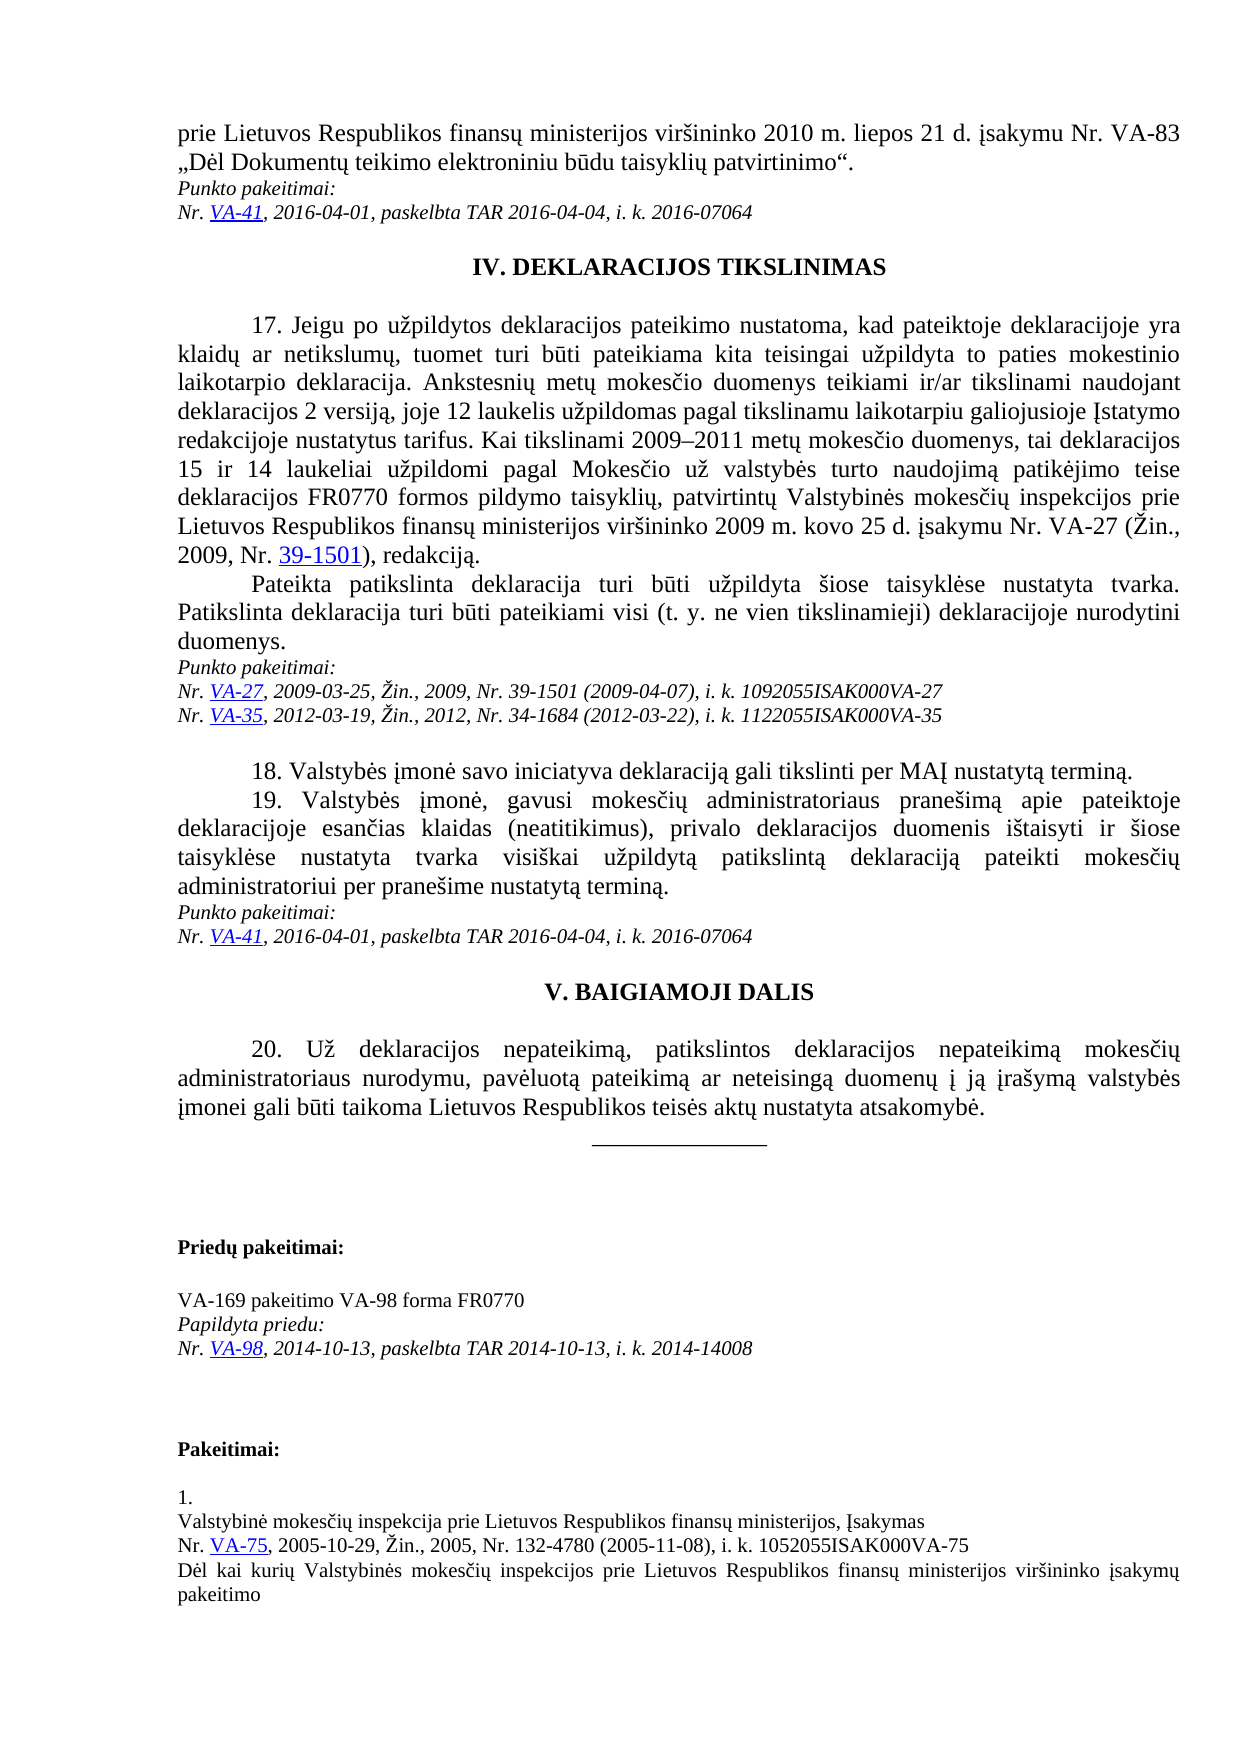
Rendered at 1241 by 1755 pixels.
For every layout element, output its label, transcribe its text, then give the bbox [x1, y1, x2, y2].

text 19. Valstybės įmonė, gavusi mokesčių administratoriaus pranešimą apie pateiktoje deklaracijoje esančias klaidas (neatitikimus), privalo deklaracijos duomenis ištaisyti ir šiose taisyklėse nustatyta tvarka visiškai užpildytą patikslintą deklaraciją pateikti mokesčių administratoriui per pranešime nustatytą terminą. [177, 785, 1181, 900]
text Punkto pakeitimai: [177, 900, 1181, 924]
text Nr. VA-75, 2005-10-29, Žin., 2005, Nr. 132-4780 (2005-11-08), i. k. 1052055ISAK000VA-75 [177, 1533, 1181, 1557]
text Punkto pakeitimai: [177, 176, 1181, 200]
text VA-169 pakeitimo VA-98 forma FR0770 [177, 1288, 1181, 1312]
text 1. [177, 1485, 1181, 1509]
text ______________ [177, 1120, 1181, 1149]
text Nr. VA-41, 2016-04-01, paskelbta TAR 2016-04-04, i. k. 2016-07064 [177, 924, 1181, 948]
text Priedų pakeitimai: [177, 1235, 1181, 1259]
text Nr. VA-35, 2012-03-19, Žin., 2012, Nr. 34-1684 (2012-03-22), i. k. 1122055ISAK000VA-35 [177, 703, 1181, 727]
text Nr. VA-98, 2014-10-13, paskelbta TAR 2014-10-13, i. k. 2014-14008 [177, 1336, 1181, 1360]
text prie Lietuvos Respublikos finansų ministerijos viršininko 2010 m. liepos 21 d. įsakymu Nr. VA-83 „Dėl Dokumentų teikimo elektroniniu būdu taisyklių patvirtinimo“. [177, 118, 1181, 176]
text 17. Jeigu po užpildytos deklaracijos pateikimo nustatoma, kad pateiktoje deklaracijoje yra klaidų ar netikslumų, tuomet turi būti pateikiama kita teisingai užpildyta to paties mokestinio laikotarpio deklaracija. Ankstesnių metų mokesčio duomenys teikiami ir/ar tikslinami naudojant deklaracijos 2 versiją, joje 12 laukelis užpildomas pagal tikslinamu laikotarpiu galiojusioje Įstatymo redakcijoje nustatytus tarifus. Kai tikslinami 2009–2011 metų mokesčio duomenys, tai deklaracijos 15 ir 14 laukeliai užpildomi pagal Mokesčio už valstybės turto naudojimą patikėjimo teise deklaracijos FR0770 formos pildymo taisyklių, patvirtintų Valstybinės mokesčių inspekcijos prie Lietuvos Respublikos finansų ministerijos viršininko 2009 m. kovo 25 d. įsakymu Nr. VA-27 (Žin., 2009, Nr. 39-1501), redakciją. [177, 310, 1181, 569]
text Pakeitimai: [177, 1437, 1181, 1461]
text V. BAIGIAMOJI DALIS [177, 977, 1181, 1005]
text Nr. VA-27, 2009-03-25, Žin., 2009, Nr. 39-1501 (2009-04-07), i. k. 1092055ISAK000VA-27 [177, 679, 1181, 703]
text Pateikta patikslinta deklaracija turi būti užpildyta šiose taisyklėse nustatyta tvarka. Patikslinta deklaracija turi būti pateikiami visi (t. y. ne vien tikslinamieji) deklaracijoje nurodytini duomenys. [177, 569, 1181, 655]
text Punkto pakeitimai: [177, 655, 1181, 679]
text 18. Valstybės įmonė savo iniciatyva deklaraciją gali tikslinti per MAĮ nustatytą terminą. [177, 756, 1181, 785]
text Dėl kai kurių Valstybinės mokesčių inspekcijos prie Lietuvos Respublikos finansų ministerijos viršininko įsakymų pakeitimo [177, 1557, 1181, 1606]
text IV. DEKLARACIJOS TIKSLINIMAS [177, 252, 1181, 281]
text Nr. VA-41, 2016-04-01, paskelbta TAR 2016-04-04, i. k. 2016-07064 [177, 200, 1181, 224]
text Papildyta priedu: [177, 1312, 1181, 1336]
text Valstybinė mokesčių inspekcija prie Lietuvos Respublikos finansų ministerijos, Įsakymas [177, 1509, 1181, 1533]
text 20. Už deklaracijos nepateikimą, patikslintos deklaracijos nepateikimą mokesčių administratoriaus nurodymu, pavėluotą pateikimą ar neteisingą duomenų į ją įrašymą valstybės įmonei gali būti taikoma Lietuvos Respublikos teisės aktų nustatyta atsakomybė. [177, 1034, 1181, 1120]
